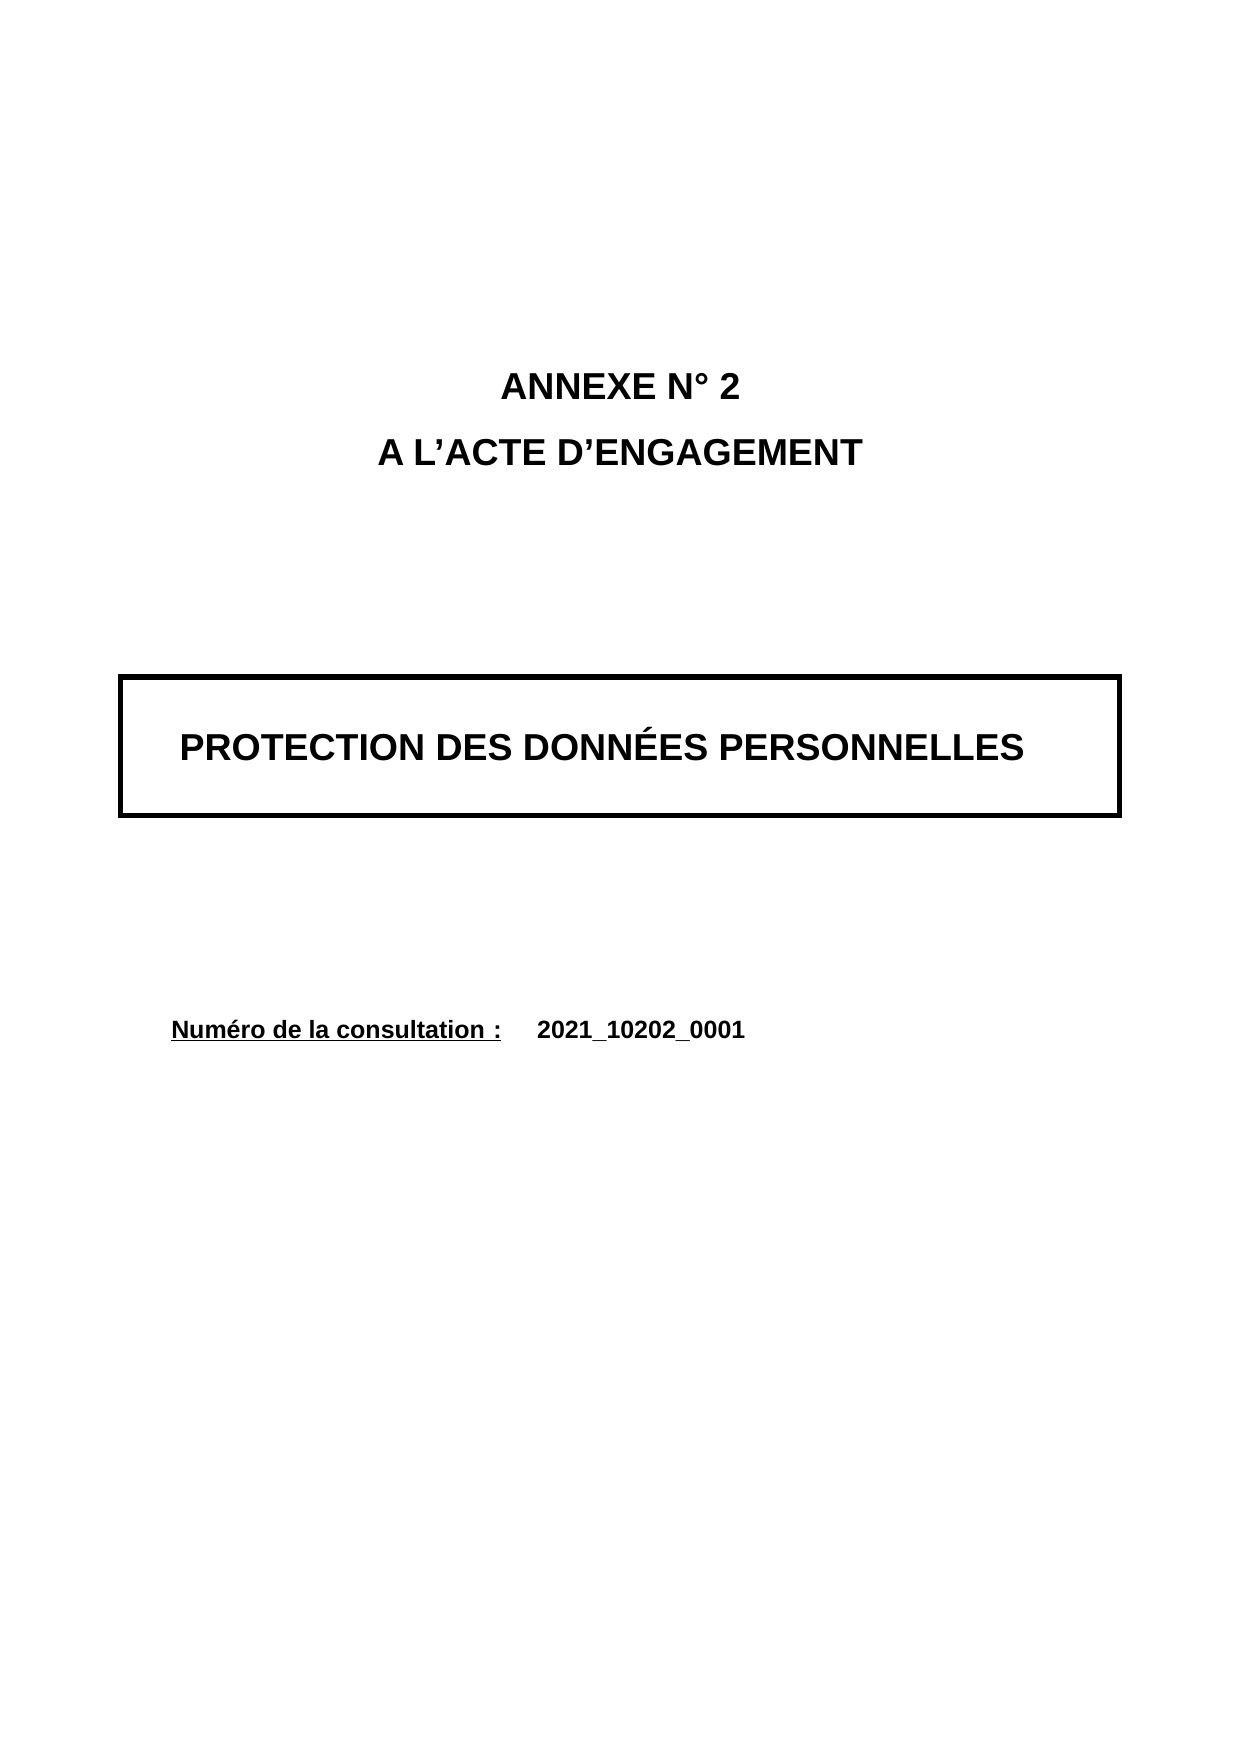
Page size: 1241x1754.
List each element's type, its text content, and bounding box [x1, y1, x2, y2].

text A L’ACTE D’ENGAGEMENT [118, 431, 1122, 600]
text ANNEXE N° 2 [118, 364, 1122, 407]
text Numéro de la consultation : 2021_10202_0001 [171, 1014, 1122, 1043]
text PROTECTION DES DONNÉES PERSONNELLES [123, 717, 1117, 768]
